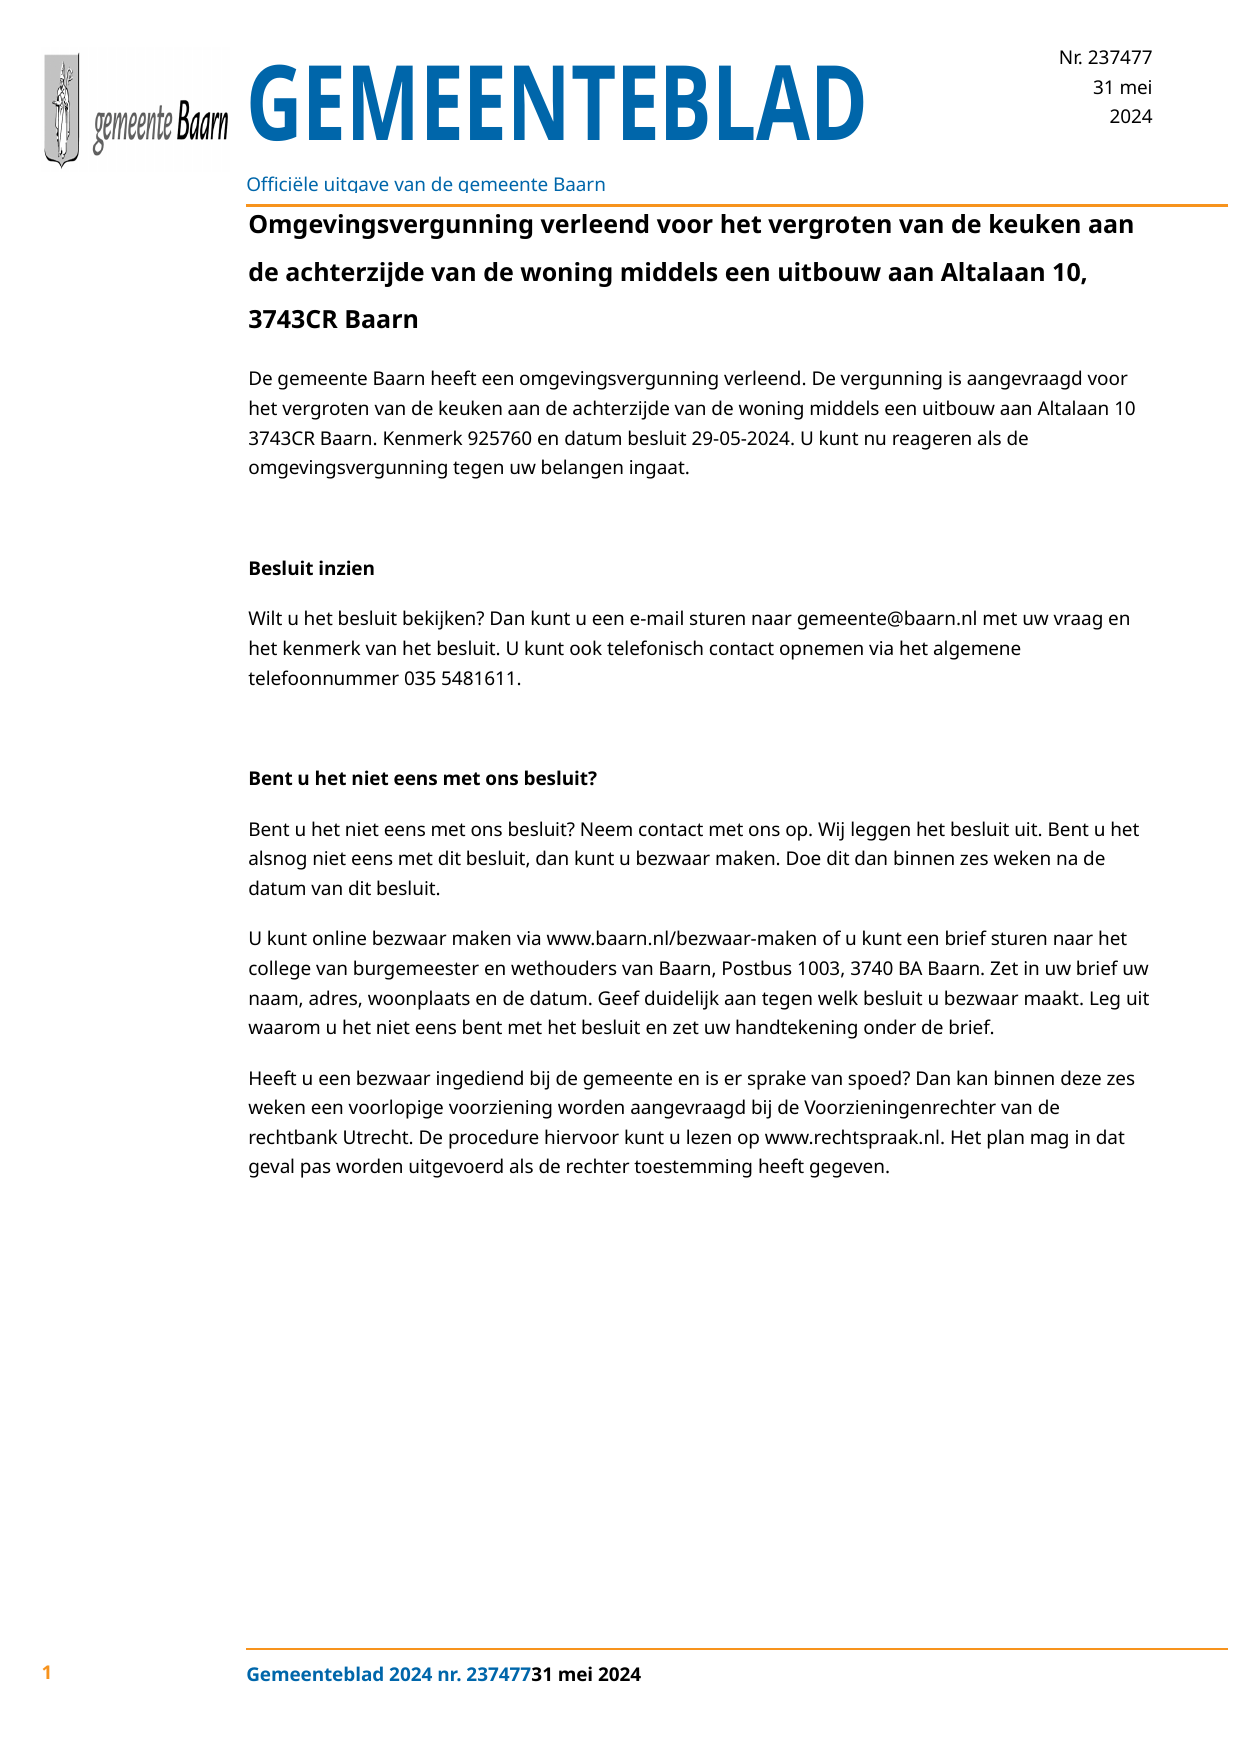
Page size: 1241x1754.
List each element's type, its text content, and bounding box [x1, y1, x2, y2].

text De gemeente Baarn heeft een omgevingsvergunning verleend. De vergunning is aangevraagd voor het vergroten van de keuken aan de achterzijde van de woning middels een uitbouw aan Altalaan 10 3743CR Baarn. Kenmerk 925760 en datum besluit 29-05-2024. U kunt nu reageren als de omgevingsvergunning tegen uw belangen ingaat. [248, 366, 1152, 480]
text Heeft u een bezwaar ingediend bij de gemeente en is er sprake van spoed? Dan kan binnen deze zes weken een voorlopige voorziening worden aangevraagd bij de Voorzieningenrechter van de rechtbank Utrecht. De procedure hiervoor kunt u lezen op www.rechtspraak.nl. Het plan mag in dat geval pas worden uitgevoerd als de rechter toestemming heeft gegeven. [248, 1065, 1152, 1179]
text Bent u het niet eens met ons besluit? Neem contact met ons op. Wij leggen het besluit uit. Bent u het alsnog niet eens met dit besluit, dan kunt u bezwaar maken. Doe dit dan binnen zes weken na de datum van dit besluit. [248, 816, 1152, 901]
text Bent u het niet eens met ons besluit? [248, 766, 1152, 791]
text Besluit inzien [248, 555, 1152, 581]
picture [41, 47, 231, 172]
text U kunt online bezwaar maken via www.baarn.nl/bezwaar-maken of u kunt een brief sturen naar het college van burgemeester en wethouders van Baarn, Postbus 1003, 3740 BA Baarn. Zet in uw brief uw naam, adres, woonplaats en de datum. Geef duidelijk aan tegen welk besluit u bezwaar maakt. Leg uit waarom u het niet eens bent met het besluit en zet uw handtekening onder de brief. [248, 926, 1152, 1040]
text Omgevingsvergunning verleend voor het vergroten van de keuken aan de achterzijde van de woning middels een uitbouw aan Altalaan 10, 3743CR Baarn [248, 207, 1152, 336]
text Wilt u het besluit bekijken? Dan kunt u een e-mail sturen naar gemeente@baarn.nl met uw vraag en het kenmerk van het besluit. U kunt ook telefonisch contact opnemen via het algemene telefoonnummer 035 5481611. [248, 606, 1152, 690]
